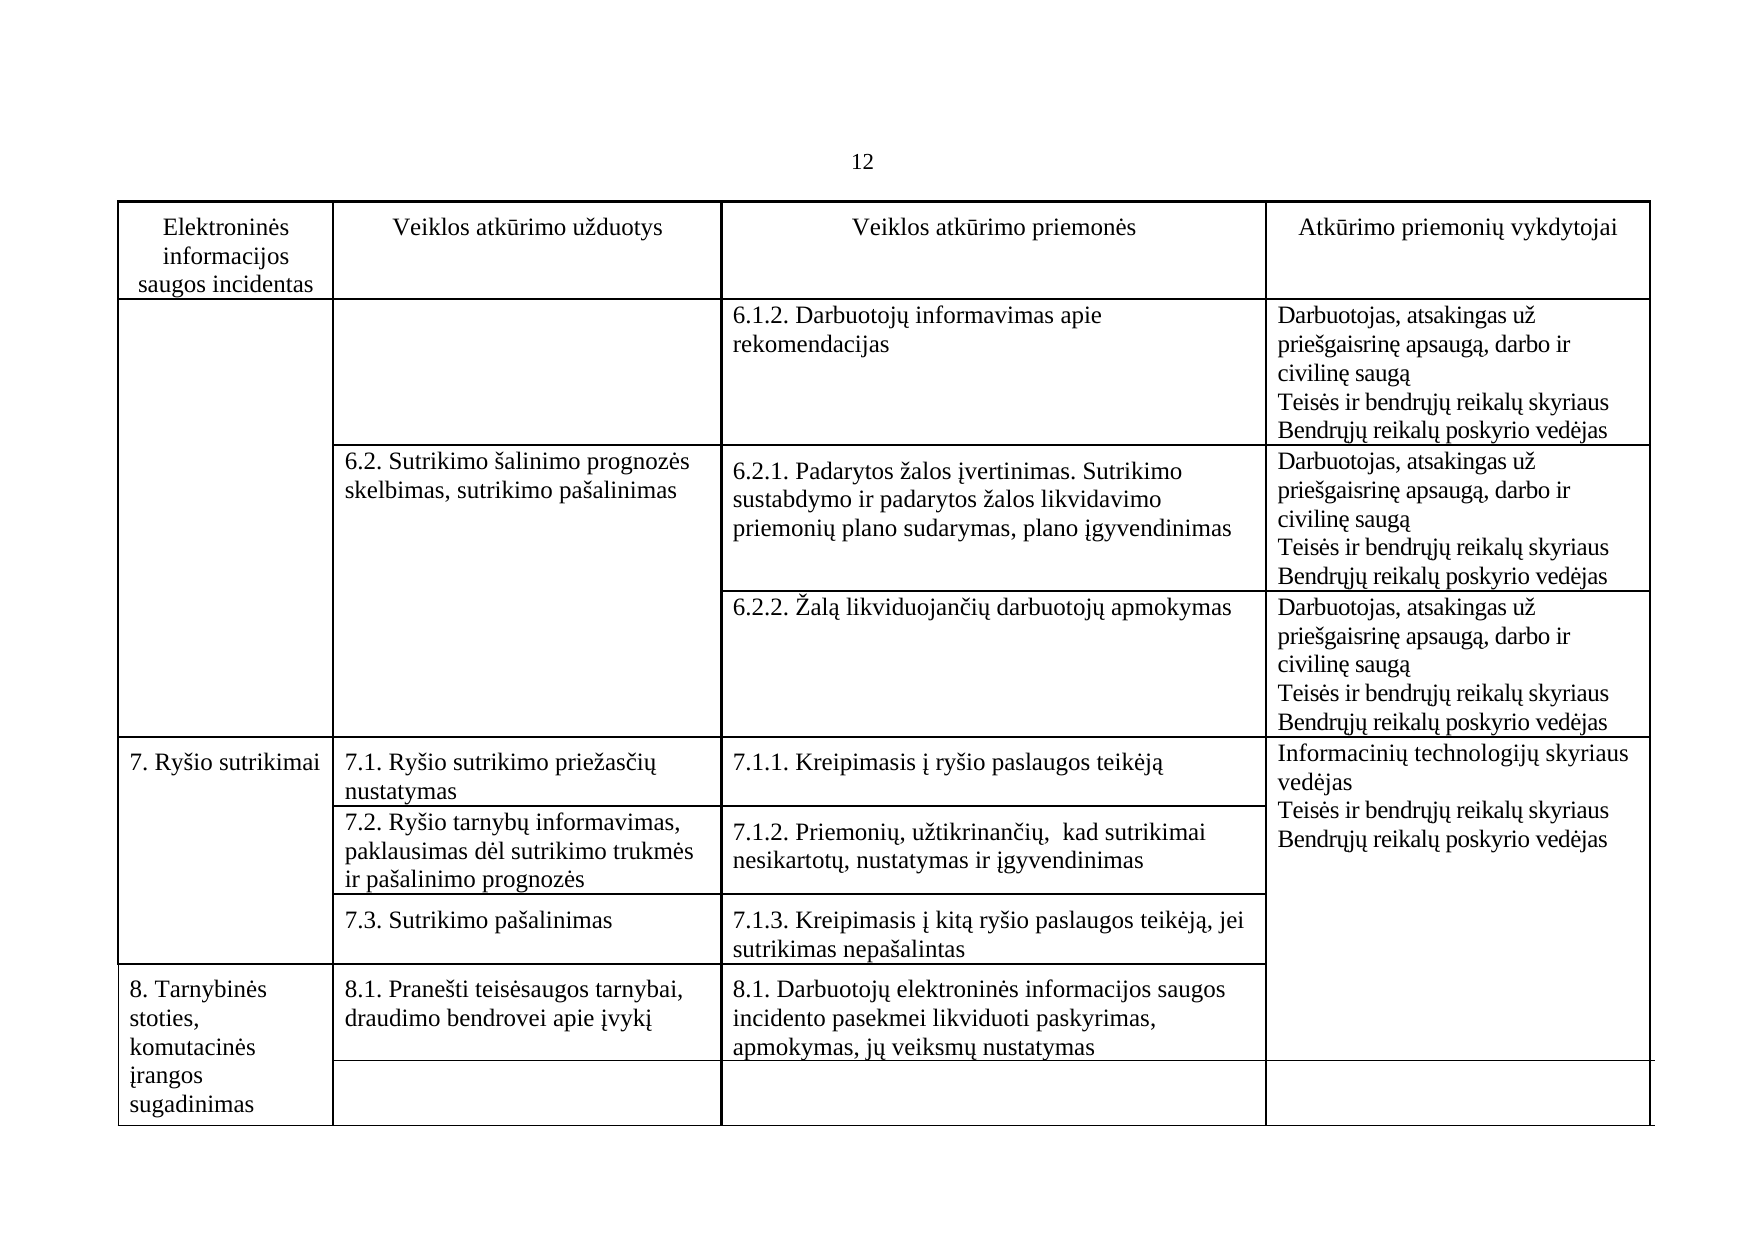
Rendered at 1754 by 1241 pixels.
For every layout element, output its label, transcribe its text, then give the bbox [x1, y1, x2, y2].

table_header Veiklos atkūrimo užduotys [334, 203, 720, 298]
table_header Veiklos atkūrimo priemonės [723, 203, 1265, 298]
table_cell 6.2.2. Žalą likviduojančių darbuotojų apmokymas [723, 592, 1265, 736]
table_cell [723, 1061, 1265, 1124]
table_cell 7. Ryšio sutrikimai [119, 738, 332, 962]
table_cell 7.1. Ryšio sutrikimo priežasčių nustatymas [334, 738, 720, 805]
table_cell 7.1.3. Kreipimasis į kitą ryšio paslaugos teikėją, jei sutrikimas nepašalintas [723, 895, 1265, 962]
table_cell [119, 300, 332, 736]
table_cell 8.1. Pranešti teisėsaugos tarnybai, draudimo bendrovei apie įvykį [334, 965, 720, 1060]
table_cell Darbuotojas, atsakingas už priešgaisrinę apsaugą, darbo ir civilinę saugą Teisės ir bendrųjų reikalų skyriaus Bendrųjų reikalų poskyrio vedėjas [1267, 300, 1649, 444]
table_cell [1267, 1061, 1649, 1124]
table_cell 6.2. Sutrikimo šalinimo prognozės skelbimas, sutrikimo pašalinimas [334, 446, 720, 736]
table_cell [334, 1061, 720, 1124]
table_cell Darbuotojas, atsakingas už priešgaisrinę apsaugą, darbo ir civilinę saugą Teisės ir bendrųjų reikalų skyriaus Bendrųjų reikalų poskyrio vedėjas [1267, 446, 1649, 590]
table_cell [334, 300, 720, 444]
table_cell Darbuotojas, atsakingas už priešgaisrinę apsaugą, darbo ir civilinę saugą Teisės ir bendrųjų reikalų skyriaus Bendrųjų reikalų poskyrio vedėjas [1267, 592, 1649, 736]
table_cell 7.3. Sutrikimo pašalinimas [334, 895, 720, 962]
table_cell 6.1.2. Darbuotojų informavimas apie rekomendacijas [723, 300, 1265, 444]
table_cell Informacinių technologijų skyriaus vedėjas Teisės ir bendrųjų reikalų skyriaus Bendrųjų reikalų poskyrio vedėjas [1267, 738, 1649, 1060]
table_header Atkūrimo priemonių vykdytojai [1267, 203, 1649, 298]
table_cell 7.1.2. Priemonių, užtikrinančių, kad sutrikimai nesikartotų, nustatymas ir įgyvendinimas [723, 807, 1265, 893]
table_cell 7.1.1. Kreipimasis į ryšio paslaugos teikėją [723, 738, 1265, 805]
table_cell 7.2. Ryšio tarnybų informavimas, paklausimas dėl sutrikimo trukmės ir pašalinimo prognozės [334, 807, 720, 893]
table_cell 8. Tarnybinės stoties, komutacinės įrangos sugadinimas [119, 965, 332, 1124]
table_cell 8.1. Darbuotojų elektroninės informacijos saugos incidento pasekmei likviduoti paskyrimas, apmokymas, jų veiksmų nustatymas [723, 965, 1265, 1060]
table_cell 6.2.1. Padarytos žalos įvertinimas. Sutrikimo sustabdymo ir padarytos žalos likvidavimo priemonių plano sudarymas, plano įgyvendinimas [723, 446, 1265, 590]
table_header Elektroninės informacijos saugos incidentas [119, 203, 332, 298]
